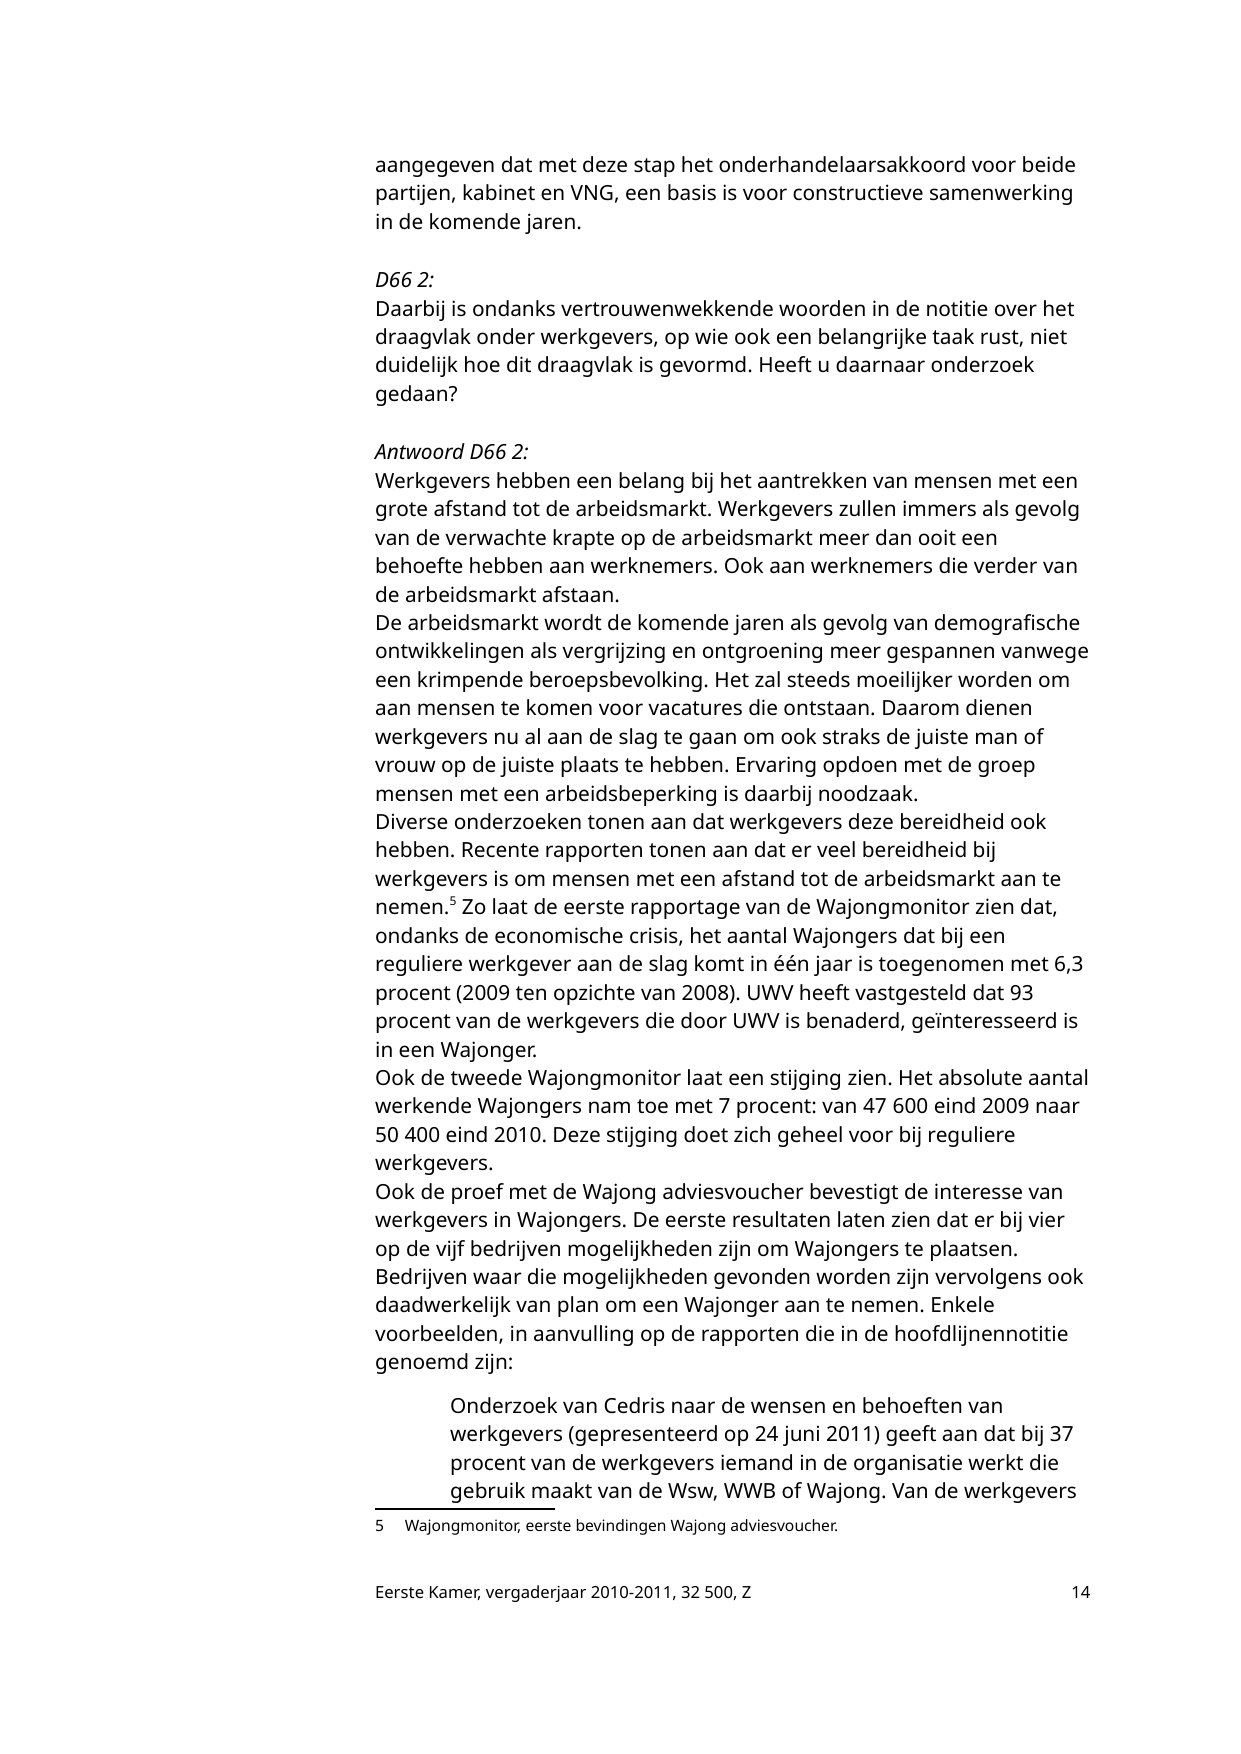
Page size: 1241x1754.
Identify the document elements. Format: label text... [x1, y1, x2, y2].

text Daarbij is ondanks vertrouwenwekkende woorden in de notitie over het draagvlak onder werkgevers, op wie ook een belangrijke taak rust, niet duidelijk hoe dit draagvlak is gevormd. Heeft u daarnaar onderzoek gedaan? [375, 407, 1090, 521]
text Ook de tweede Wajongmonitor laat een stijging zien. Het absolute aantal werkende Wajongers nam toe met 7 procent: van 47 600 eind 2009 naar 50 400 eind 2010. Deze stijging doet zich geheel voor bij reguliere werkgevers. [375, 1177, 1090, 1291]
text Ook de proef met de Wajong adviesvoucher bevestigt de interesse van werkgevers in Wajongers. De eerste resultaten laten zien dat er bij vier op de vijf bedrijven mogelijkheden zijn om Wajongers te plaatsen. Bedrijven waar die mogelijkheden gevonden worden zijn vervolgens ook daadwerkelijk van plan om een Wajonger aan te nemen. Enkele voorbeelden, in aanvulling op de rapporten die in de hoofdlijnennotitie genoemd zijn: [375, 1291, 1090, 1490]
text De arbeidsmarkt wordt de komende jaren als gevolg van demografische ontwikkelingen als vergrijzing en ontgroening meer gespannen vanwege een krimpende beroepsbevolking. Het zal steeds moeilijker worden om aan mensen te komen voor vacatures die ontstaan. Daarom dienen werkgevers nu al aan de slag te gaan om ook straks de juiste man of vrouw op de juiste plaats te hebben. Ervaring opdoen met de groep mensen met een arbeidsbeperking is daarbij noodzaak. [375, 722, 1090, 921]
text De VNG heeft per brief van 14 juni 2011 toegelicht, waarom het kabinet het besluit van de ledenvergadering van VNG als een aanvaarding en niet als een afwijzing van het onderhandelaarsakkoord zou moeten opvatten. Het kabinet heeft in reactie op deze brief aangegeven van mening te zijn dat er in de afgelopen periode goede afspraken zijn gemaakt die hun weerslag hebben gekregen in het onderhandelaarsakkoord. Daarbij zal het kabinet zich, evenals de VNG dit doet met betrekking tot onderdeel 6.1 (de paragraaf Werken naar Vermogen), vrijer opstellen ten opzichte van dit onderdeel en de afspraak over de regionale uitvoeringsdiensten (RUDs). Gelet op de verantwoordelijkheid die het kabinet voelt voor de hervorming van de sw-sector, heeft het kabinet zich bereid getoond het geld dat vrijkomt door het buiten haken plaatsen van de afspraken over de RUDs, te reserveren. Hiermee kan het rijk deze verantwoordelijkheid, indien dat bij evaluatie van de stand van zaken en uitvoering van de herstructurering noodzakelijk zou blijken, financieel vertalen. [375, 150, 1090, 235]
text Diverse onderzoeken tonen aan dat werkgevers deze bereidheid ook hebben. Recente rapporten tonen aan dat er veel bereidheid bij werkgevers is om mensen met een afstand tot de arbeidsmarkt aan te nemen. Zo laat de eerste rapportage van de Wajongmonitor zien dat, ondanks de economische crisis, het aantal Wajongers dat bij een reguliere werkgever aan de slag komt in één jaar is toegenomen met 6,3 procent (2009 ten opzichte van 2008). UWV heeft vastgesteld dat 93 procent van de werkgevers die door UWV is benaderd, geïnteresseerd is in een Wajonger. [375, 921, 1090, 1177]
text Werkgevers hebben een belang bij het aantrekken van mensen met een grote afstand tot de arbeidsmarkt. Werkgevers zullen immers als gevolg van de verwachte krapte op de arbeidsmarkt meer dan ooit een behoefte hebben aan werknemers. Ook aan werknemers die verder van de arbeidsmarkt afstaan. [375, 580, 1090, 722]
text Antwoord D66 2: [375, 551, 1090, 580]
text D66 2: [375, 379, 1090, 407]
text Wajongmonitor, eerste bevindingen Wajong adviesvoucher. [375, 1508, 1090, 1536]
text Het kabinet heeft in haar brief van 13 juli 2011 aan de Tweede Kamer aangegeven dat met deze stap het onderhandelaarsakkoord voor beide partijen, kabinet en VNG, een basis is voor constructieve samenwerking in de komende jaren. [375, 235, 1090, 349]
